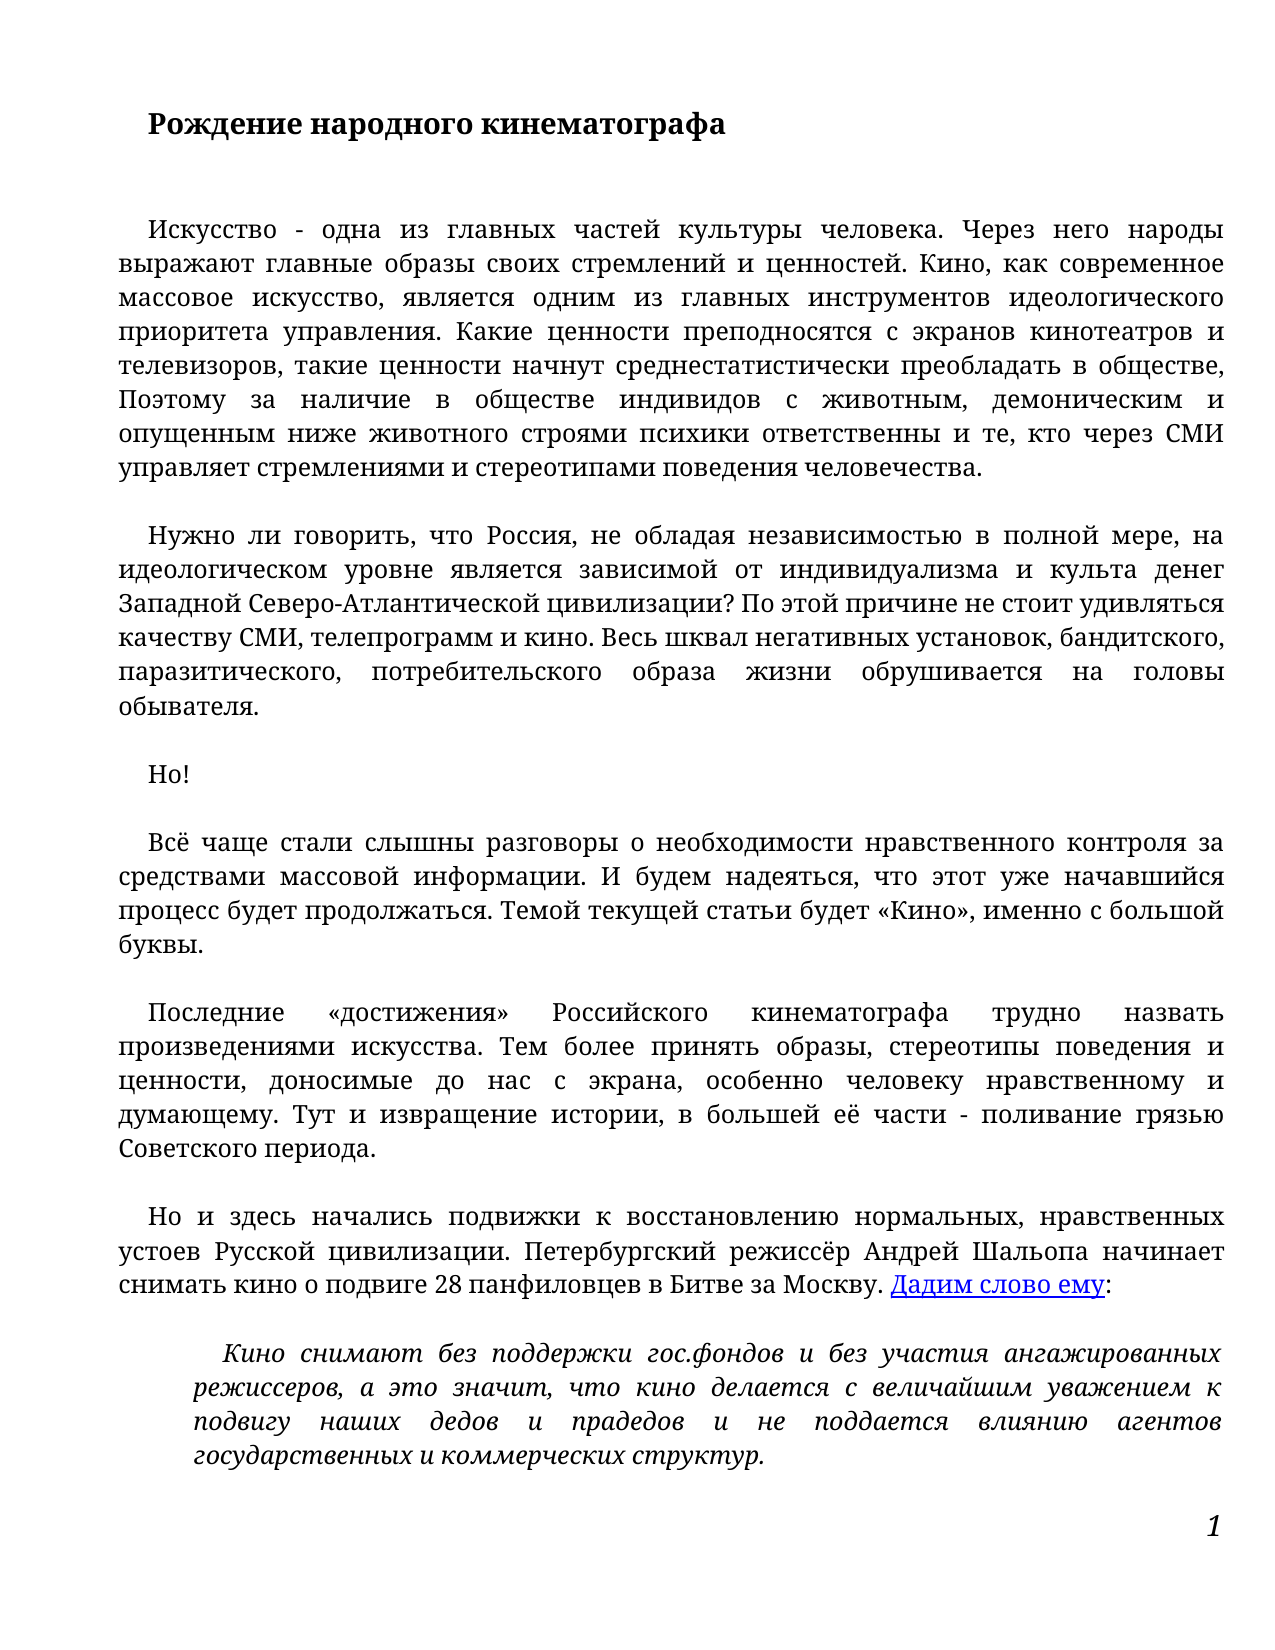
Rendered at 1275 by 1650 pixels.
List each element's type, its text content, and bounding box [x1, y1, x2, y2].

text Всё чаще стали слышны разговоры о необходимости нравственного контроля за средствами массовой информации. И будем надеяться, что этот уже начавшийся процесс будет продолжаться. Темой текущей статьи будет «Кино», именно с большой буквы. [118, 824, 1226, 961]
text Кино снимают без поддержки гос.фондов и без участия ангажированных режиссеров, а это значит, что кино делается с величайшим уважением к подвигу наших дедов и прадедов и не поддается влиянию агентов государственных и коммерческих структур. [193, 1335, 1226, 1472]
text Нужно ли говорить, что Россия, не обладая независимостью в полной мере, на идеологическом уровне является зависимой от индивидуализма и культа денег Западной Северо-Атлантической цивилизации? По этой причине не стоит удивляться качеству СМИ, телепрограмм и кино. Весь шквал негативных установок, бандитского, паразитического, потребительского образа жизни обрушивается на головы обывателя. [118, 518, 1226, 722]
text Последние «достижения» Российского кинематографа трудно назвать произведениями искусства. Тем более принять образы, стереотипы поведения и ценности, доносимые до нас с экрана, особенно человеку нравственному и думающему. Тут и извращение истории, в большей её части - поливание грязью Советского периода. [118, 995, 1226, 1165]
text Искусство - одна из главных частей культуры человека. Через него народы выражают главные образы своих стремлений и ценностей. Кино, как современное массовое искусство, является одним из главных инструментов идеологического приоритета управления. Какие ценности преподносятся с экранов кинотеатров и телевизоров, такие ценности начнут среднестатистически преобладать в обществе, Поэтому за наличие в обществе индивидов с животным, демоническим и опущенным ниже животного строями психики ответственны и те, кто через СМИ управляет стремлениями и стереотипами поведения человечества. [118, 211, 1226, 484]
text Но и здесь начались подвижки к восстановлению нормальных, нравственных устоев Русской цивилизации. Петербургский режиссёр Андрей Шальопа начинает снимать кино о подвиге 28 панфиловцев в Битве за Москву. Дадим слово ему: [118, 1199, 1226, 1301]
text Рождение народного кинематографа [118, 103, 1226, 143]
text Но! [118, 756, 1226, 790]
